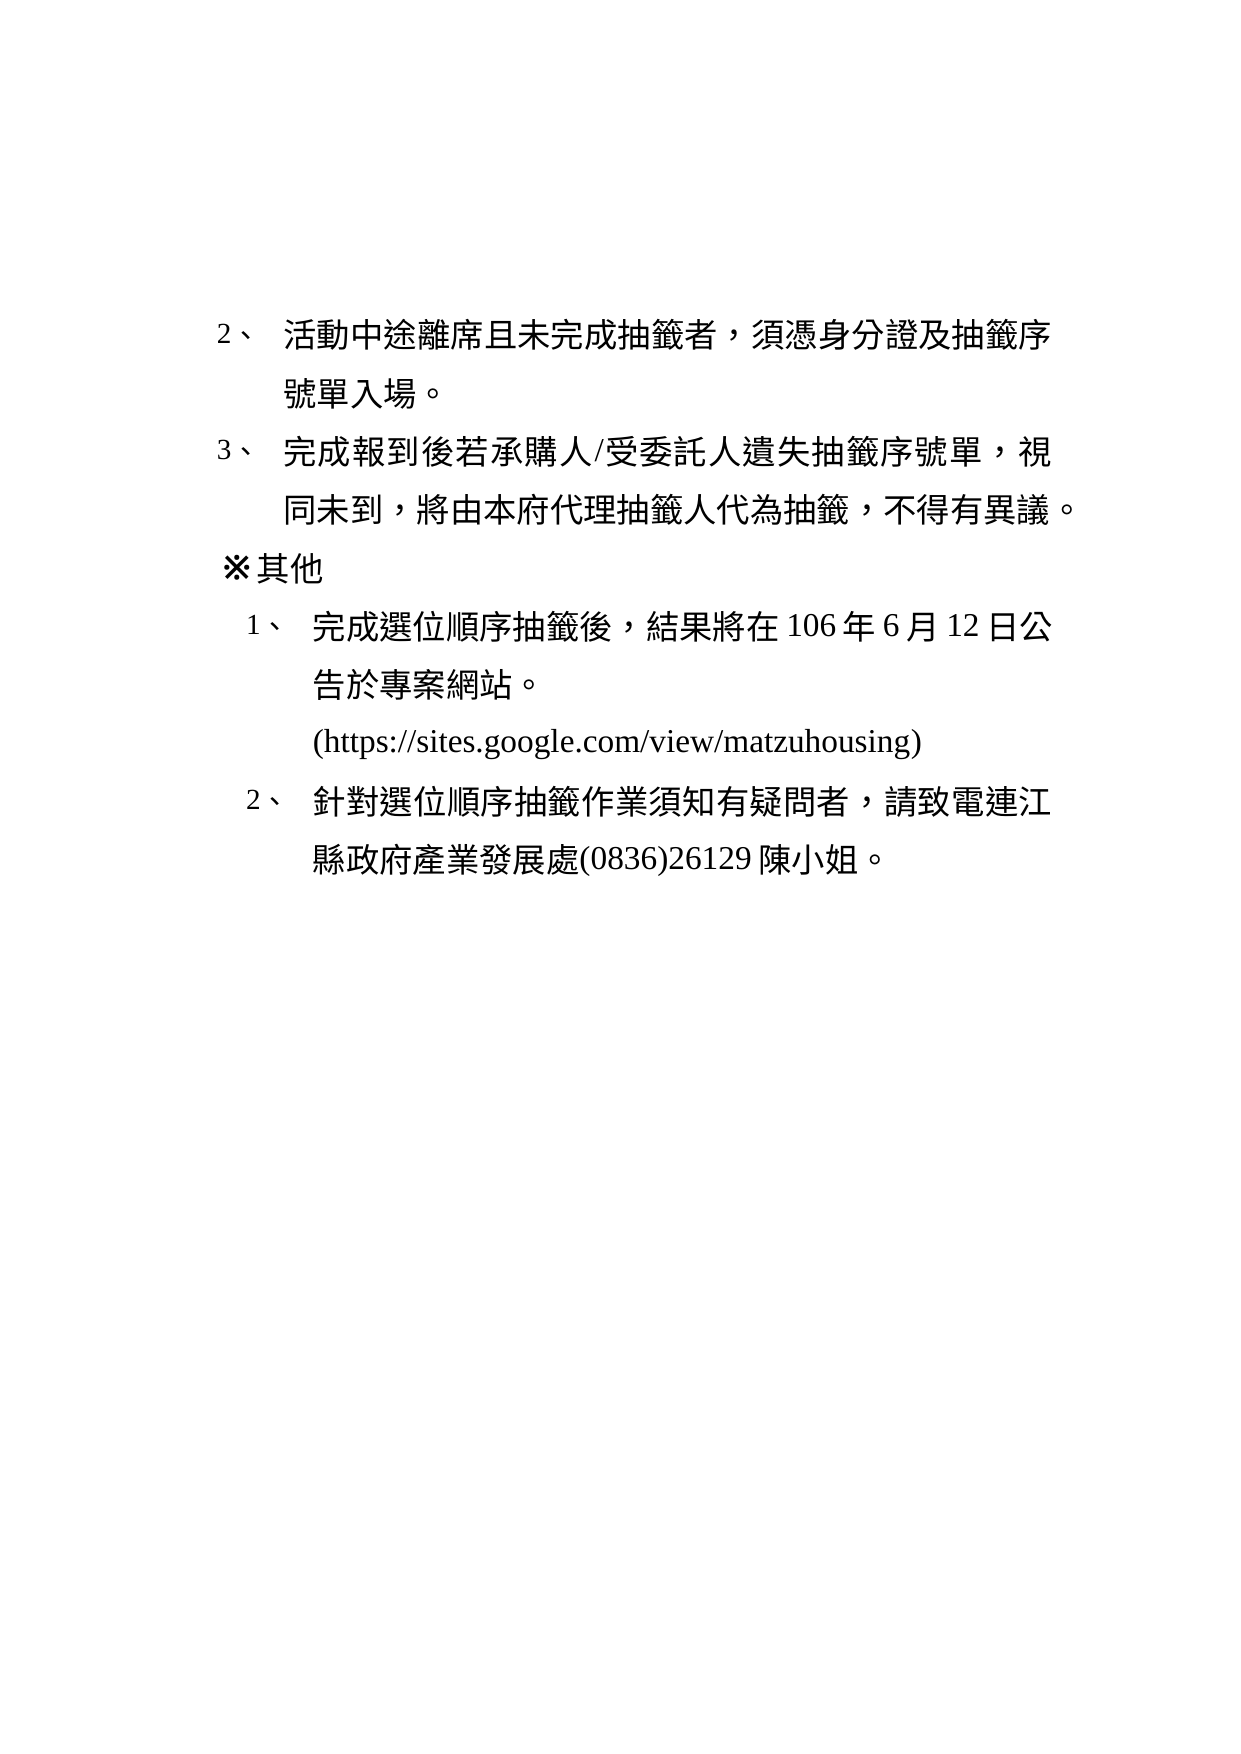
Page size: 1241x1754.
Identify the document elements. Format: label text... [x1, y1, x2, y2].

text (https://sites.google.com/view/matzuhousing) [313, 702, 1053, 760]
text ※其他 [217, 527, 1053, 585]
list 針對選位順序抽籤作業須知有疑問者，請致電連江縣政府產業發展處(0836)26129陳小姐。 [246, 760, 1053, 877]
list 完成報到後若承購人/受委託人遺失抽籤序號單，視同未到，將由本府代理抽籤人代為抽籤，不得有異議。 [217, 410, 1053, 527]
list 完成選位順序抽籤後，結果將在106年6月12日公告於專案網站。 [246, 585, 1053, 702]
list 活動中途離席且未完成抽籤者，須憑身分證及抽籤序號單入場。 [217, 294, 1053, 410]
